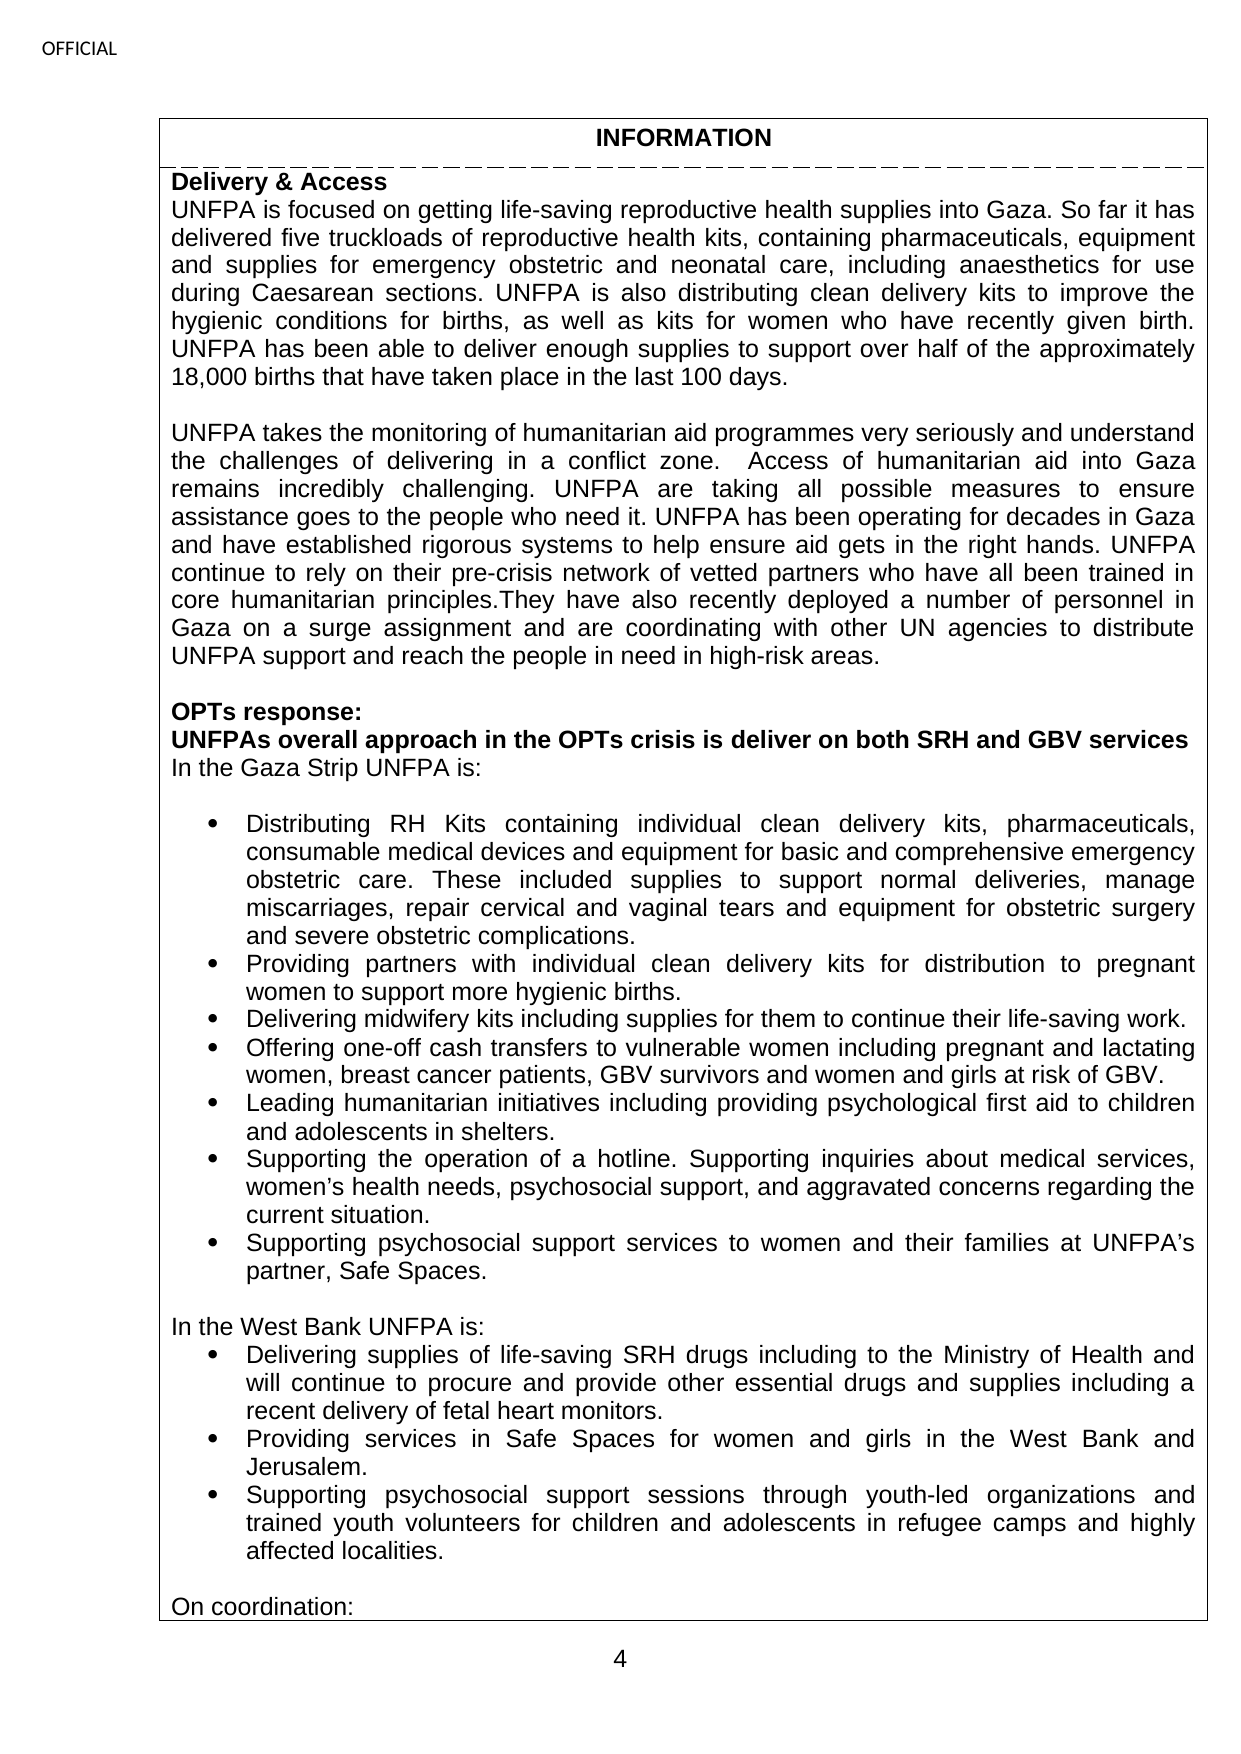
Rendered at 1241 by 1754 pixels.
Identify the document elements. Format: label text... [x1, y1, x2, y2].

table_header INFORMATION [160, 119, 1207, 167]
table_cell Delivery & Access UNFPA is focused on getting life-saving reproductive health supplies into Gaza. So far it has delivered five truckloads of reproductive health kits, containing pharmaceuticals, equipment and supplies for emergency obstetric and neonatal care, including anaesthetics for use during Caesarean sections. UNFPA is also distributing clean delivery kits to improve the hygienic conditions for births, as well as kits for women who have recently given birth. UNFPA has been able to deliver enough supplies to support over half of the approximately 18,000 births that have taken place in the last 100 days. UNFPA takes the monitoring of humanitarian aid programmes very seriously and understand the challenges of delivering in a conflict zone. Access of humanitarian aid into Gaza remains incredibly challenging. UNFPA are taking all possible measures to ensure assistance goes to the people who need it. UNFPA has been operating for decades in Gaza and have established rigorous systems to help ensure aid gets in the right hands. UNFPA continue to rely on their pre-crisis network of vetted partners who have all been trained in core humanitarian principles.They have also recently deployed a number of personnel in Gaza on a surge assignment and are coordinating with other UN agencies to distribute UNFPA support and reach the people in need in high-risk areas. OPTs response: UNFPAs overall approach in the OPTs crisis is deliver on both SRH and GBV services In the Gaza Strip UNFPA is: Distributing RH Kits containing individual clean delivery kits, pharmaceuticals, consumable medical devices and equipment for basic and comprehensive emergency obstetric care. These included supplies to support normal deliveries, manage miscarriages, repair cervical and vaginal tears and equipment for obstetric surgery and severe obstetric complications. Providing partners with individual clean delivery kits for distribution to pregnant women to support more hygienic births. Delivering midwifery kits including supplies for them to continue their life-saving work. Offering one-off cash transfers to vulnerable women including pregnant and lactating women, breast cancer patients, GBV survivors and women and girls at risk of GBV. Leading humanitarian initiatives including providing psychological first aid to children and adolescents in shelters. Supporting the operation of a hotline. Supporting inquiries about medical services, women’s health needs, psychosocial support, and aggravated concerns regarding the current situation. Supporting psychosocial support services to women and their families at UNFPA’s partner, Safe Spaces. In the West Bank UNFPA is: Delivering supplies of life-saving SRH drugs including to the Ministry of Health and will continue to procure and provide other essential drugs and supplies including a recent delivery of fetal heart monitors. Providing services in Safe Spaces for women and girls in the West Bank and Jerusalem. Supporting psychosocial support sessions through youth-led organizations and trained youth volunteers for children and adolescents in refugee camps and highly affected localities. On coordination: UNFPA participates actively in the Health Cluster and co-leads the RH Working Group (national level). The Health Cluster recently announced the launch of the SRH Working Group for Gaza, led by UNFPA, to support dedicated coordination of SRH partners and activities. UNFPA leads the Mobile Clinic working group to redirect services to vulnerable locations in the West Bank and to mitigate accessibility challenges, including provision of monthly supplies of medications for chronic disease patients. UNFPA leads the GBV Sub-Cluster at National Level, in Gaza and in the West Bank. The Sub-Cluster for Gaza has developed a few key resources to date including a Menstrual Health Management Strategy for the Gaza Strip, and a GBV Emergency Response Dashboard for Gaza. The Youth Advocacy Panel (YAP) launched in 2022 is a group of 18 young Palestinians from across the West Bank, including East Jerusalem and Gaza. The YAP is advocating for the needs of youth with officials and policy makers, as well as their leadership in humanitarian response. UNFPA is a main supporter of the Palestine Adolescent Health Coalition of 25 national and international organizations. If this extension is agreed, a contribution arrangement with UNFPA as fiscal hosts will be issued to reflect the increase in financial commitment. [160, 167, 1207, 1620]
